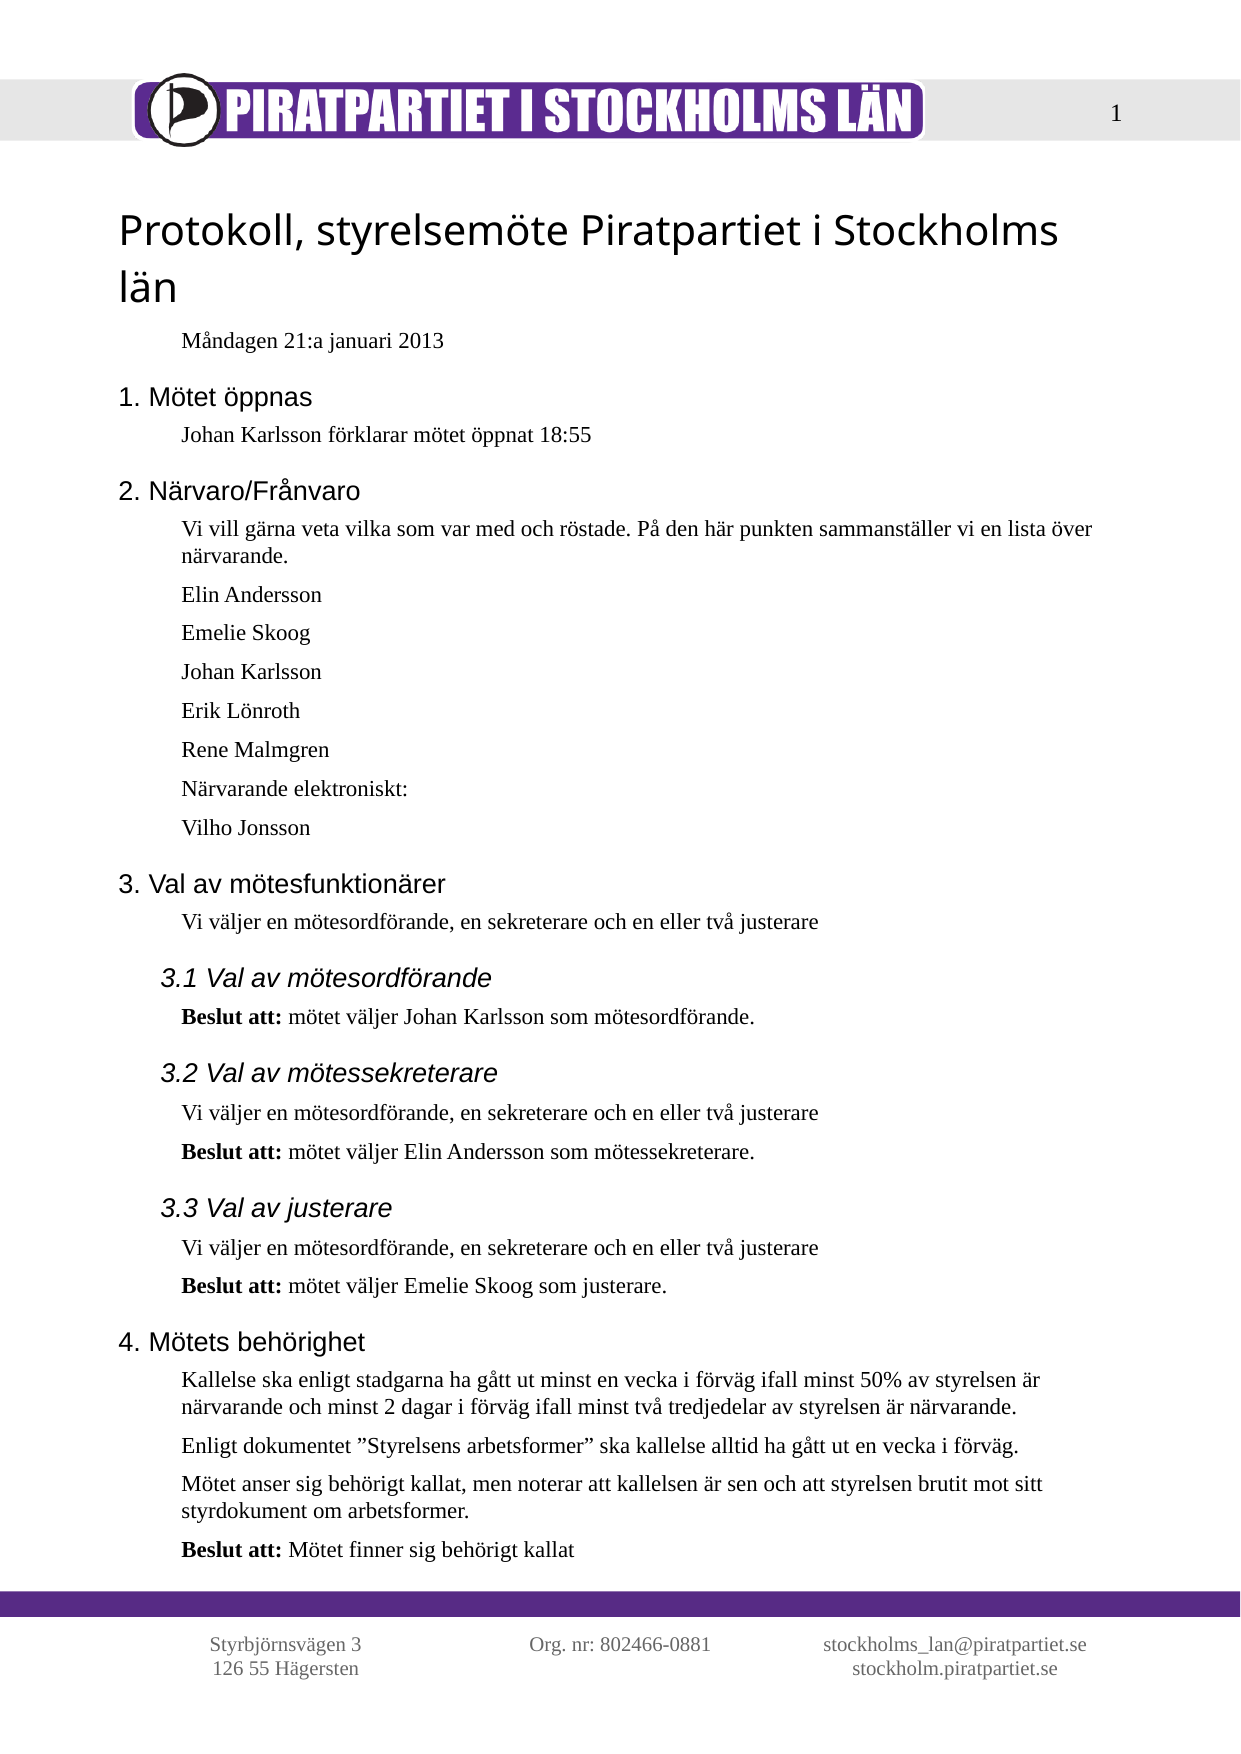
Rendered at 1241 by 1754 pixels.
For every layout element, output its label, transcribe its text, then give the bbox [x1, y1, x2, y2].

text Vi väljer en mötesordförande, en sekreterare och en eller två justerare [181, 1099, 1122, 1125]
text Beslut att: mötet väljer Elin Andersson som mötessekreterare. [181, 1138, 1122, 1164]
text Kallelse ska enligt stadgarna ha gått ut minst en vecka i förväg ifall minst 50% av styrelsen är närvarande och minst 2 dagar i förväg ifall minst två tredjedelar av styrelsen är närvarande. [181, 1366, 1122, 1419]
text Enligt dokumentet ”Styrelsens arbetsformer” ska kallelse alltid ha gått ut en vecka i förväg. [181, 1432, 1122, 1458]
text Elin Andersson [181, 581, 1122, 607]
text Johan Karlsson [181, 658, 1122, 685]
subtitle Val av mötesordförande [160, 962, 1122, 993]
subtitle Val av mötesfunktionärer [118, 868, 1122, 899]
picture [131, 73, 926, 147]
text Vi väljer en mötesordförande, en sekreterare och en eller två justerare [181, 908, 1122, 934]
text Johan Karlsson förklarar mötet öppnat 18:55 [181, 421, 1122, 448]
text Närvarande elektroniskt: [181, 775, 1122, 801]
text Rene Malmgren [181, 736, 1122, 762]
subtitle Mötet öppnas [118, 381, 1122, 412]
text Vilho Jonsson [181, 814, 1122, 840]
text Emelie Skoog [181, 619, 1122, 646]
text Beslut att: mötet väljer Emelie Skoog som justerare. [181, 1272, 1122, 1299]
subtitle Närvaro/Frånvaro [118, 475, 1122, 506]
text Måndagen 21:a januari 2013 [181, 327, 1122, 354]
subtitle Val av justerare [160, 1192, 1122, 1223]
text Beslut att: mötet väljer Johan Karlsson som mötesordförande. [181, 1003, 1122, 1030]
text Beslut att: Mötet finner sig behörigt kallat [181, 1536, 1122, 1562]
text Erik Lönroth [181, 697, 1122, 723]
text Vi väljer en mötesordförande, en sekreterare och en eller två justerare [181, 1233, 1122, 1260]
text Mötet anser sig behörigt kallat, men noterar att kallelsen är sen och att styrelsen brutit mot sitt styrdokument om arbetsformer. [181, 1471, 1122, 1523]
text Vi vill gärna veta vilka som var med och röstade. På den här punkten sammanställer vi en lista över närvarande. [181, 515, 1122, 568]
title Protokoll, styrelsemöte Piratpartiet i Stockholms län [118, 201, 1122, 315]
subtitle Val av mötessekreterare [160, 1057, 1122, 1088]
subtitle Mötets behörighet [118, 1326, 1122, 1357]
